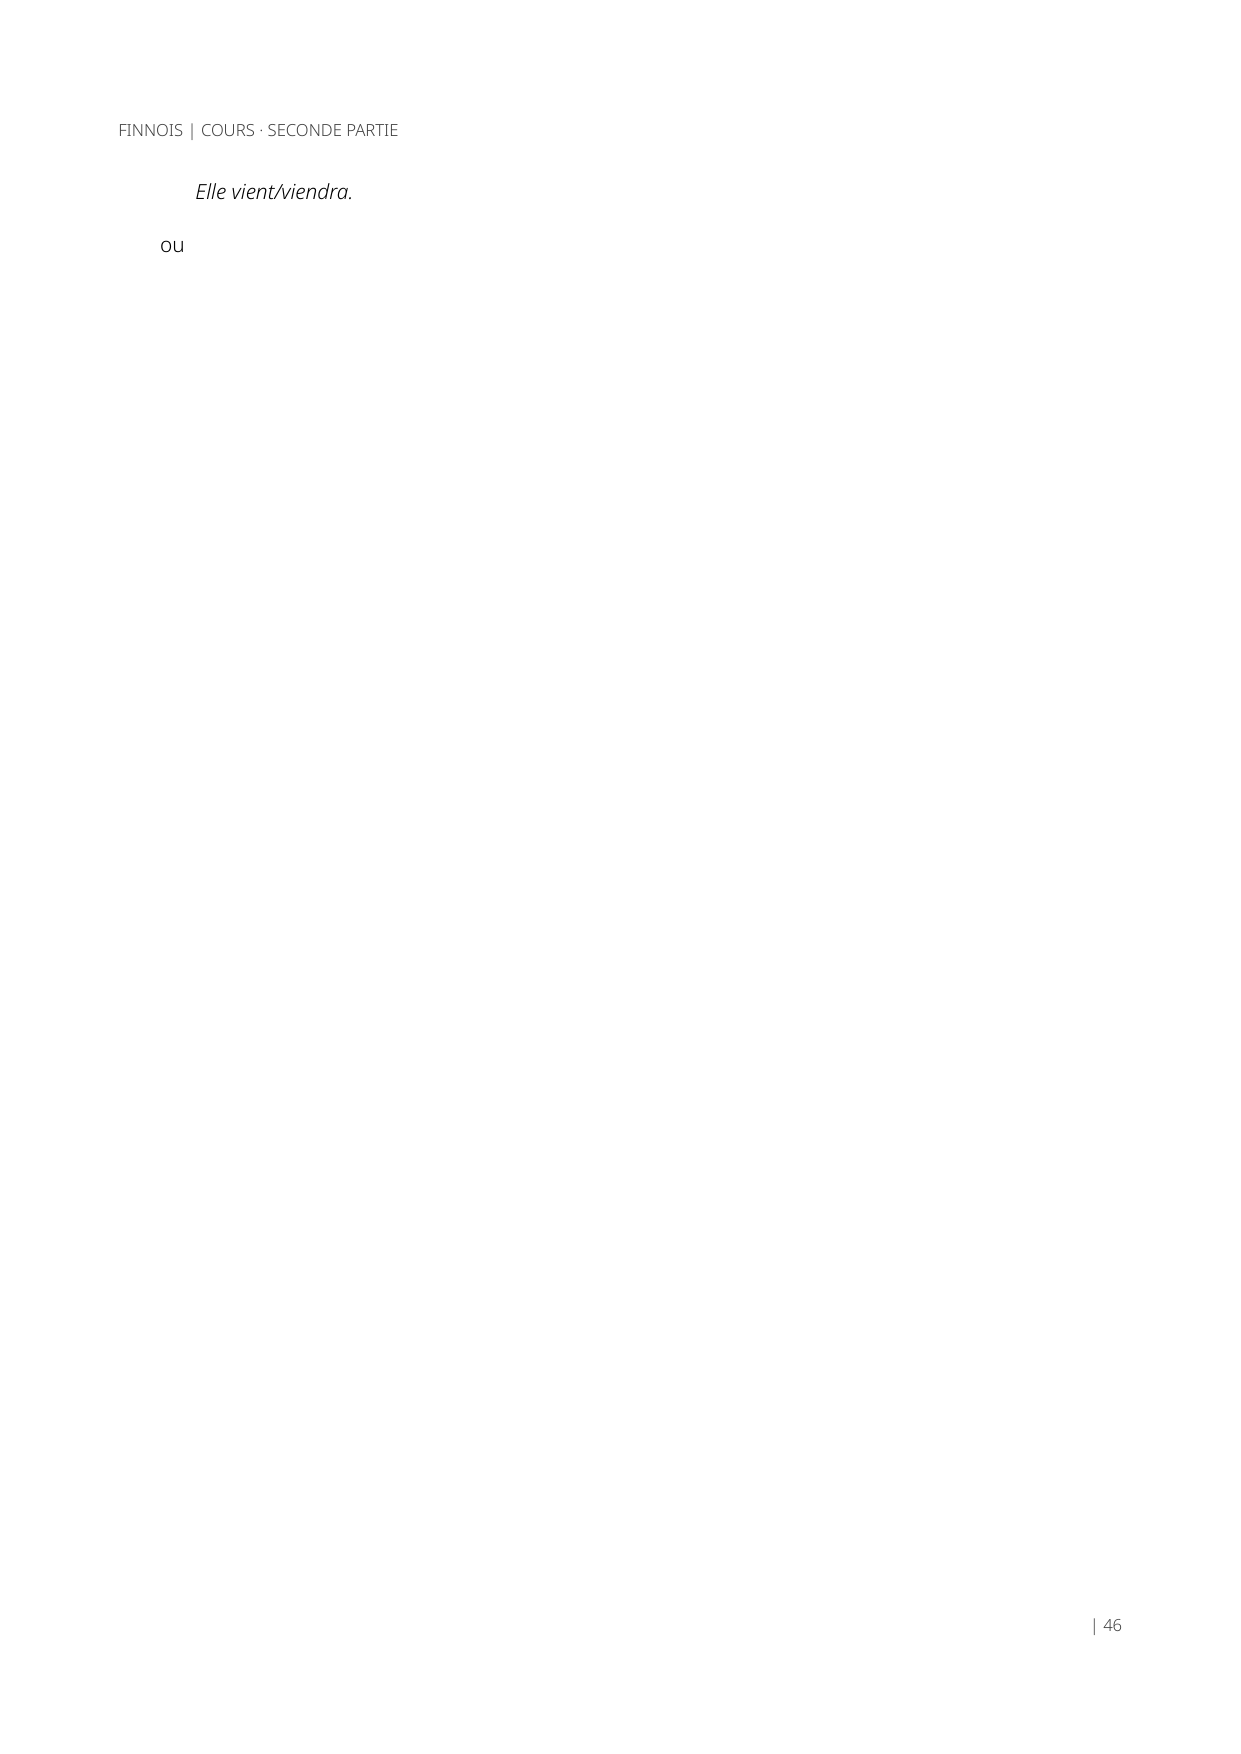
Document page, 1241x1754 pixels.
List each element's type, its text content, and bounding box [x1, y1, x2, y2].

text ou [118, 230, 1122, 258]
text Elle vient/viendra. [153, 177, 1122, 206]
